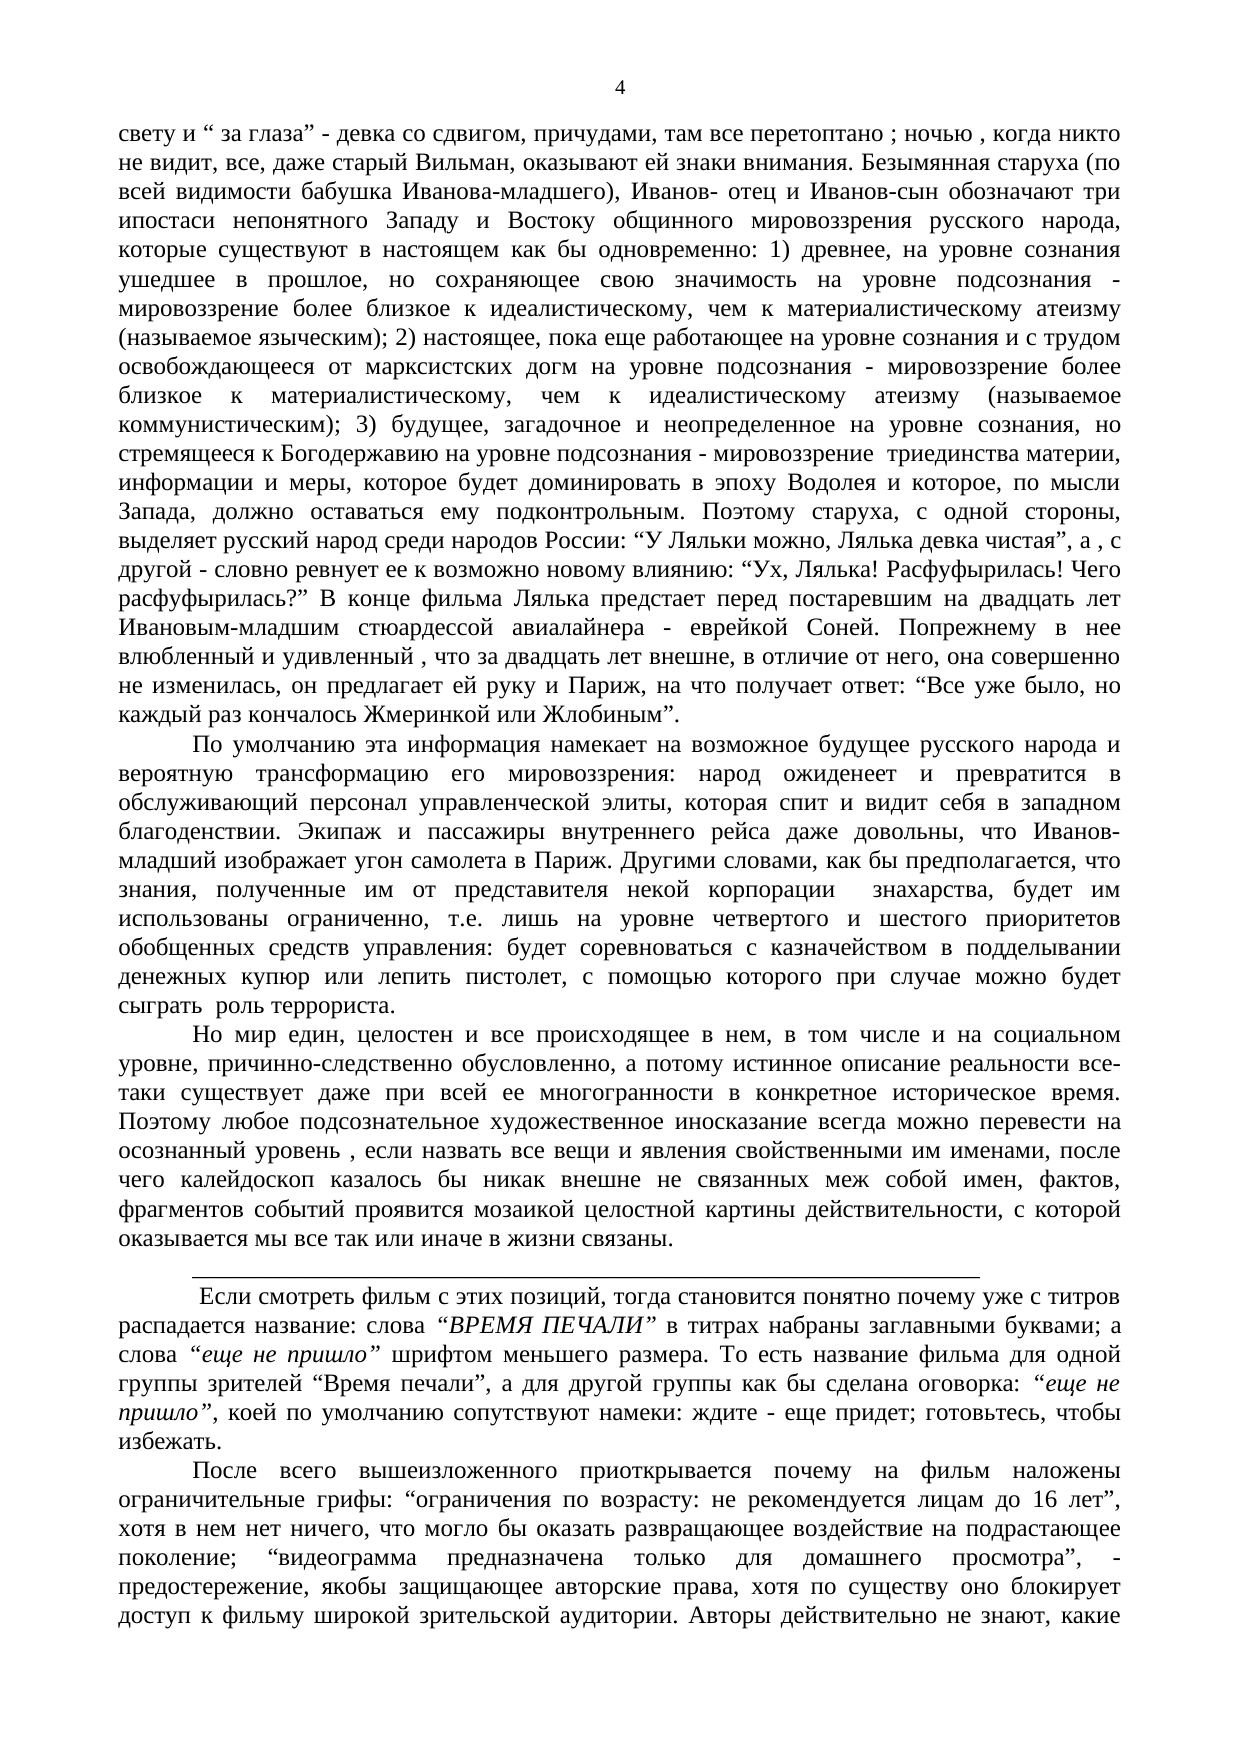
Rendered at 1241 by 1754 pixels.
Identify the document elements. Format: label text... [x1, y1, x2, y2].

text Если смотреть фильм с этих позиций, тогда становится понятно почему уже с титров распадается название: слова “ВРЕМЯ ПЕЧАЛИ” в титрах набраны заглавными буквами; а слова “еще не пришло” шрифтом меньшего размера. То есть название фильма для одной группы зрителей “Время печали”, а для другой группы как бы сделана оговорка: “еще не пришло”, коей по умолчанию сопутствуют намеки: ждите - еще придет; готовьтесь, чтобы избежать. [118, 1281, 1122, 1455]
text После всего вышеизложенного приоткрывается почему на фильм наложены ограничительные грифы: “ограничения по возрасту: не рекомендуется лицам до 16 лет”, хотя в нем нет ничего, что могло бы оказать развращающее воздействие на подрастающее поколение; “видеограмма предназначена только для домашнего просмотра”, - предостережение, якобы защищающее авторские права, хотя по существу оно блокирует доступ к фильму широкой зрительской аудитории. Авторы действительно не знают, какие [118, 1455, 1122, 1629]
text свету и “ за глаза” - девка со сдвигом, причудами, там все перетоптано ; ночью , когда никто не видит, все, даже старый Вильман, оказывают ей знаки внимания. Безымянная старуха (по всей видимости бабушка Иванова-младшего), Иванов- отец и Иванов-сын обозначают три ипостаси непонятного Западу и Востоку общинного мировоззрения русского народа, которые существуют в настоящем как бы одновременно: 1) древнее, на уровне сознания ушедшее в прошлое, но сохраняющее свою значимость на уровне подсознания - мировоззрение более близкое к идеалистическому, чем к материалистическому атеизму (называемое языческим); 2) настоящее, пока еще работающее на уровне сознания и с трудом освобождающееся от марксистских догм на уровне подсознания - мировоззрение более близкое к материалистическому, чем к идеалистическому атеизму (называемое коммунистическим); 3) будущее, загадочное и неопределенное на уровне сознания, но стремящееся к Богодержавию на уровне подсознания - мировоззрение триединства материи, информации и меры, которое будет доминировать в эпоху Водолея и которое, по мысли Запада, должно оставаться ему подконтрольным. Поэтому старуха, с одной стороны, выделяет русский народ среди народов России: “У Ляльки можно, Лялька девка чистая”, а , с другой - словно ревнует ее к возможно новому влиянию: “Ух, Лялька! Расфуфырилась! Чего расфуфырилась?” В конце фильма Лялька предстает перед постаревшим на двадцать лет Ивановым-младшим стюардессой авиалайнера - еврейкой Соней. Попрежнему в нее влюбленный и удивленный , что за двадцать лет внешне, в отличие от него, она совершенно не изменилась, он предлагает ей руку и Париж, на что получает ответ: “Все уже было, но каждый раз кончалось Жмеринкой или Жлобиным”. [118, 118, 1122, 728]
text По умолчанию эта информация намекает на возможное будущее русского народа и вероятную трансформацию его мировоззрения: народ ожиденеет и превратится в обслуживающий персонал управленческой элиты, которая спит и видит себя в западном благоденствии. Экипаж и пассажиры внутреннего рейса даже довольны, что Иванов-младший изображает угон самолета в Париж. Другими словами, как бы предполагается, что знания, полученные им от представителя некой корпорации знахарства, будет им использованы ограниченно, т.е. лишь на уровне четвертого и шестого приоритетов обобщенных средств управления: будет соревноваться с казначейством в подделывании денежных купюр или лепить пистолет, с помощью которого при случае можно будет сыграть роль террориста. [118, 728, 1122, 1019]
text Но мир един, целостен и все происходящее в нем, в том числе и на социальном уровне, причинно-следственно обусловленно, а потому истинное описание реальности все-таки существует даже при всей ее многогранности в конкретное историческое время. Поэтому любое подсознательное художественное иносказание всегда можно перевести на осознанный уровень , если назвать все вещи и явления свойственными им именами, после чего калейдоскоп казалось бы никак внешне не связанных меж собой имен, фактов, фрагментов событий проявится мозаикой целостной картины действительности, с которой оказывается мы все так или иначе в жизни связаны. [118, 1019, 1122, 1252]
text _______________________________________________________________ [118, 1252, 1122, 1281]
